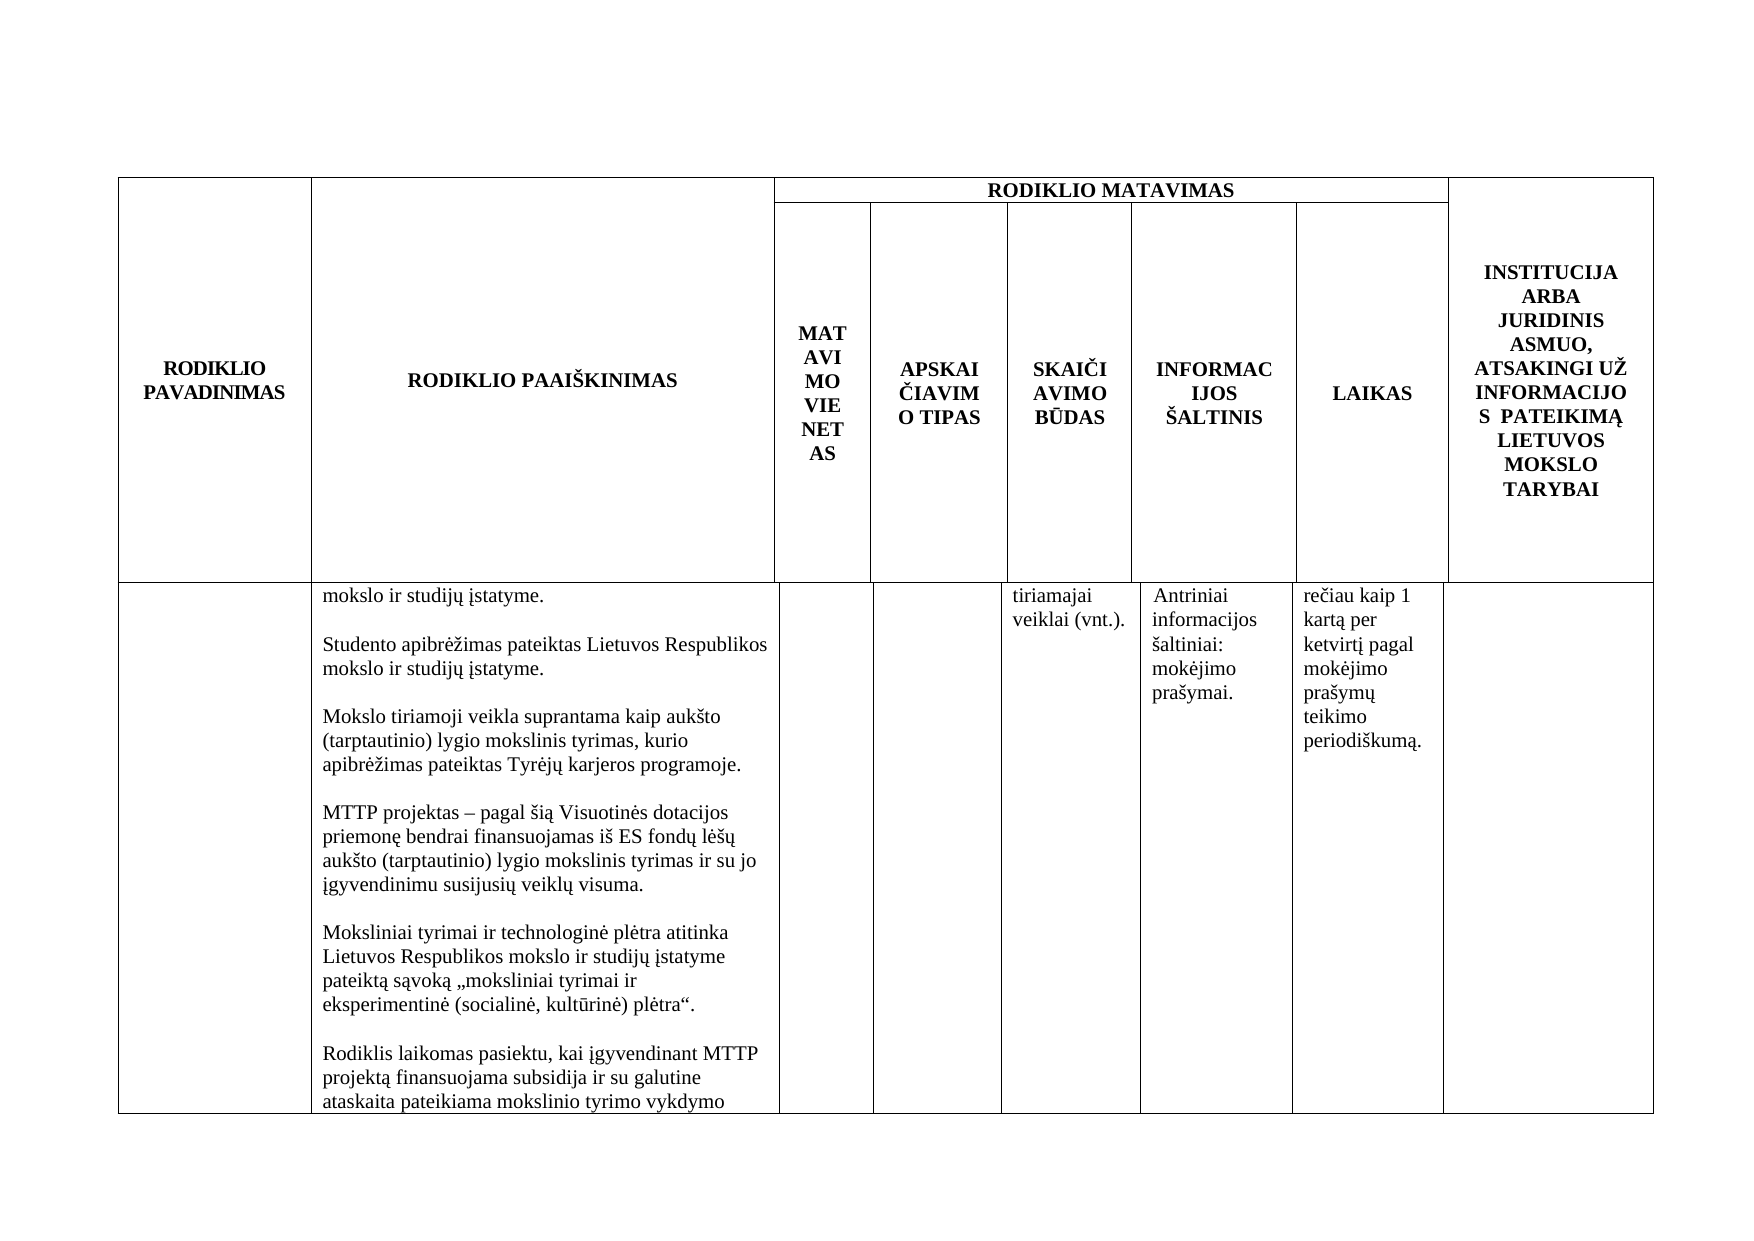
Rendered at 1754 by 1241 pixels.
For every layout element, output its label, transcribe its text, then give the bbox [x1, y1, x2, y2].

table_cell LAIKAS [1297, 203, 1448, 582]
table_cell [874, 583, 1001, 1113]
table_cell SKAIČIAVIMO BŪDAS [1008, 203, 1131, 582]
table_cell INFORMACIJOS ŠALTINIS [1132, 203, 1296, 582]
table_cell tiriamajai veiklai (vnt.). [1002, 583, 1140, 1113]
table_cell [780, 583, 873, 1113]
table_cell rečiau kaip 1 kartą per ketvirtį pagal mokėjimo prašymų teikimo periodiškumą. [1293, 583, 1443, 1113]
table_cell APSKAIČIAVIMO TIPAS [871, 203, 1007, 582]
table_cell [119, 583, 311, 1113]
table_cell [1444, 583, 1653, 1113]
table_header RODIKLIO PAVADINIMAS [119, 178, 311, 582]
table_header Institucija arba jurIdinis asmuo, atsakingi už informacijos pateikimą LIETUVOS MOKSLO TARYBAI [1449, 178, 1653, 582]
table_header RODIKLIO MATAVIMAS [775, 178, 1448, 202]
table_cell MATAVIMO VIENETAS [775, 203, 870, 582]
table_cell mokslo ir studijų įstatyme. Studento apibrėžimas pateiktas Lietuvos Respublikos mokslo ir studijų įstatyme. Mokslo tiriamoji veikla suprantama kaip aukšto (tarptautinio) lygio mokslinis tyrimas, kurio apibrėžimas pateiktas Tyrėjų karjeros programoje. MTTP projektas – pagal šią Visuotinės dotacijos priemonę bendrai finansuojamas iš ES fondų lėšų aukšto (tarptautinio) lygio mokslinis tyrimas ir su jo įgyvendinimu susijusių veiklų visuma. Moksliniai tyrimai ir technologinė plėtra atitinka Lietuvos Respublikos mokslo ir studijų įstatyme pateiktą sąvoką „moksliniai tyrimai ir eksperimentinė (socialinė, kultūrinė) plėtra“. Rodiklis laikomas pasiektu, kai įgyvendinant MTTP projektą finansuojama subsidija ir su galutine ataskaita pateikiama mokslinio tyrimo vykdymo [312, 583, 779, 1113]
table_header RODIKLIO PAAIŠKINIMAS [312, 178, 774, 582]
table_cell Antriniai informacijos šaltiniai: mokėjimo prašymai. [1141, 583, 1292, 1113]
